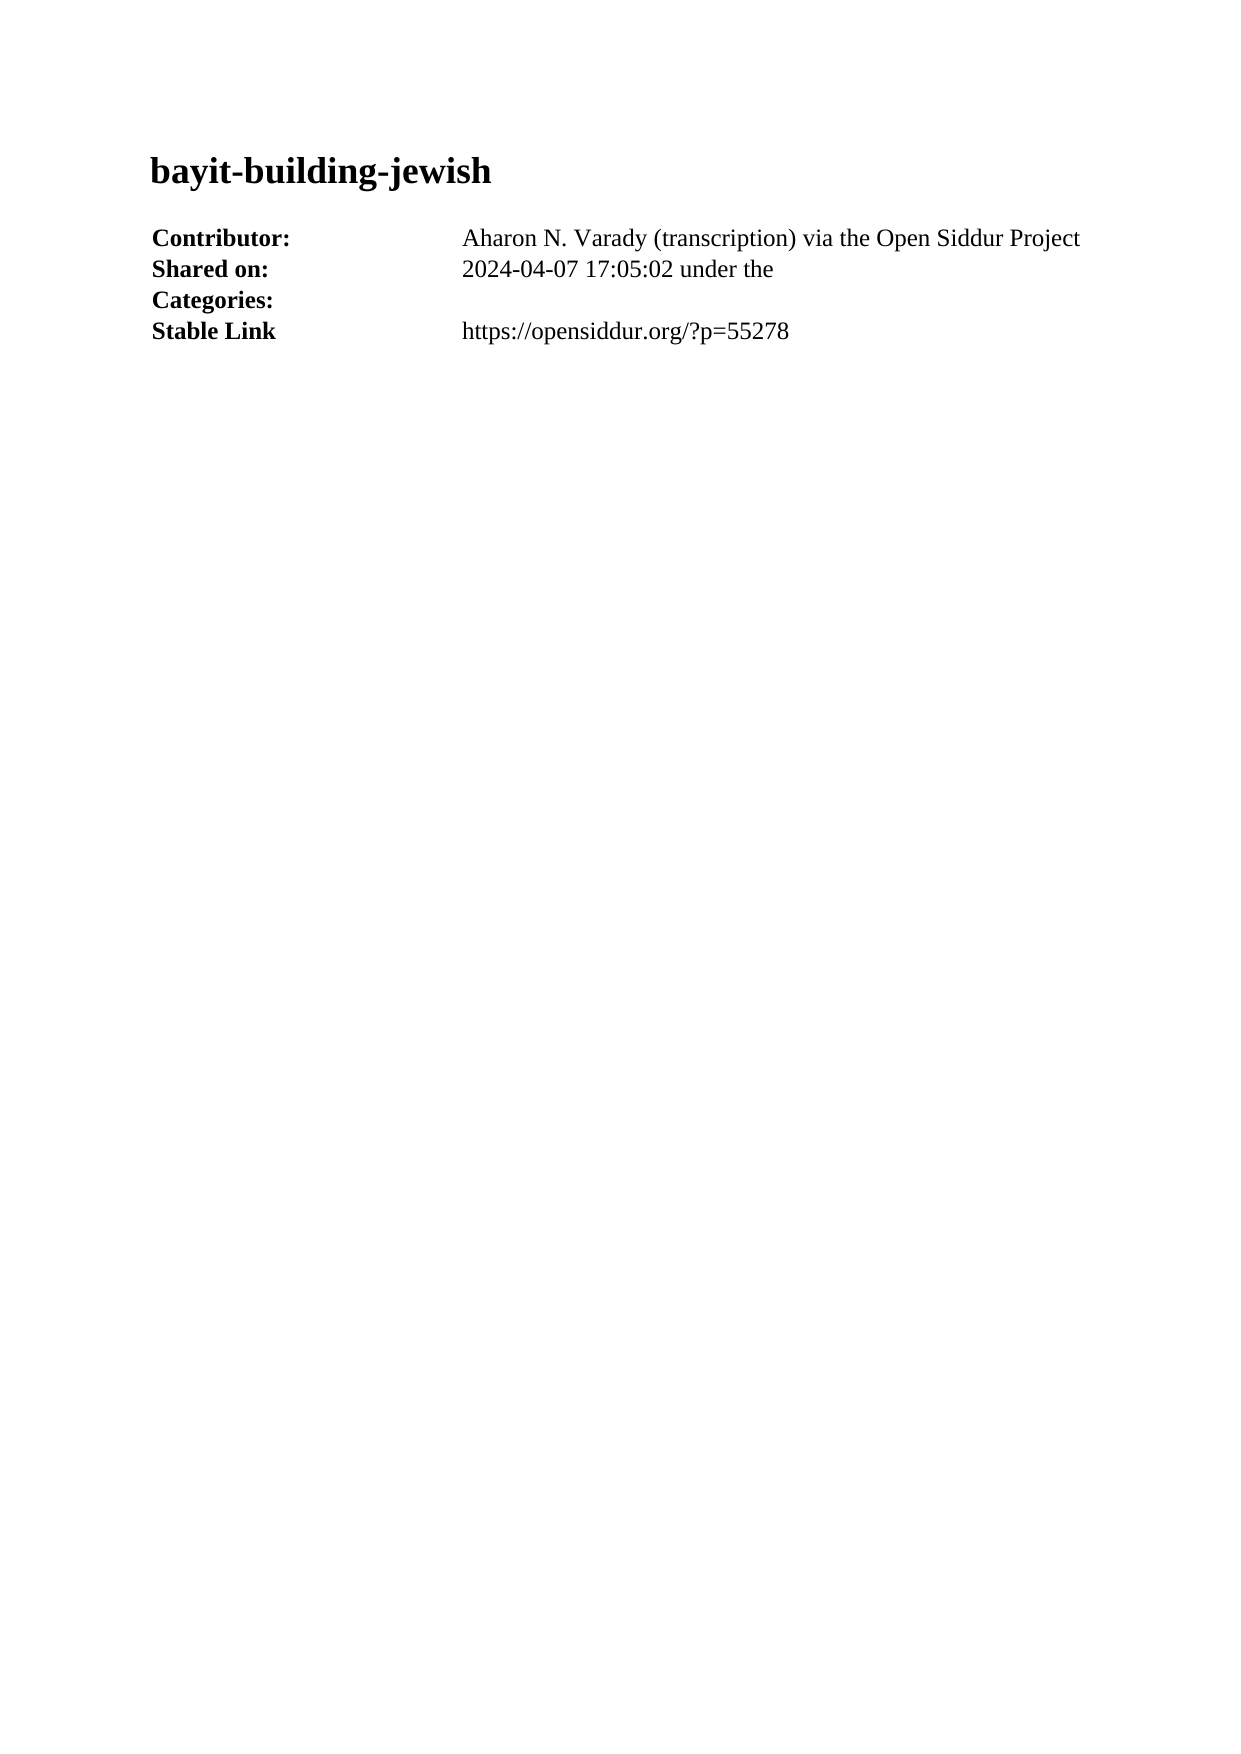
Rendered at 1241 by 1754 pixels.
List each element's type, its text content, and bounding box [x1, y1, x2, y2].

table_header Aharon N. Varady (transcription) via the Open Siddur Project [460, 223, 1090, 253]
table_header Contributor: [150, 223, 460, 253]
table_cell Shared on: [150, 254, 460, 284]
table_cell 2024-04-07 17:05:02 under the [460, 254, 1090, 284]
table_cell Categories: [150, 284, 460, 315]
table_cell [460, 284, 1090, 315]
table_cell https://opensiddur.org/?p=55278 [460, 315, 1090, 346]
subtitle bayit-building-jewish [150, 150, 1090, 192]
table_cell Stable Link [150, 315, 460, 346]
